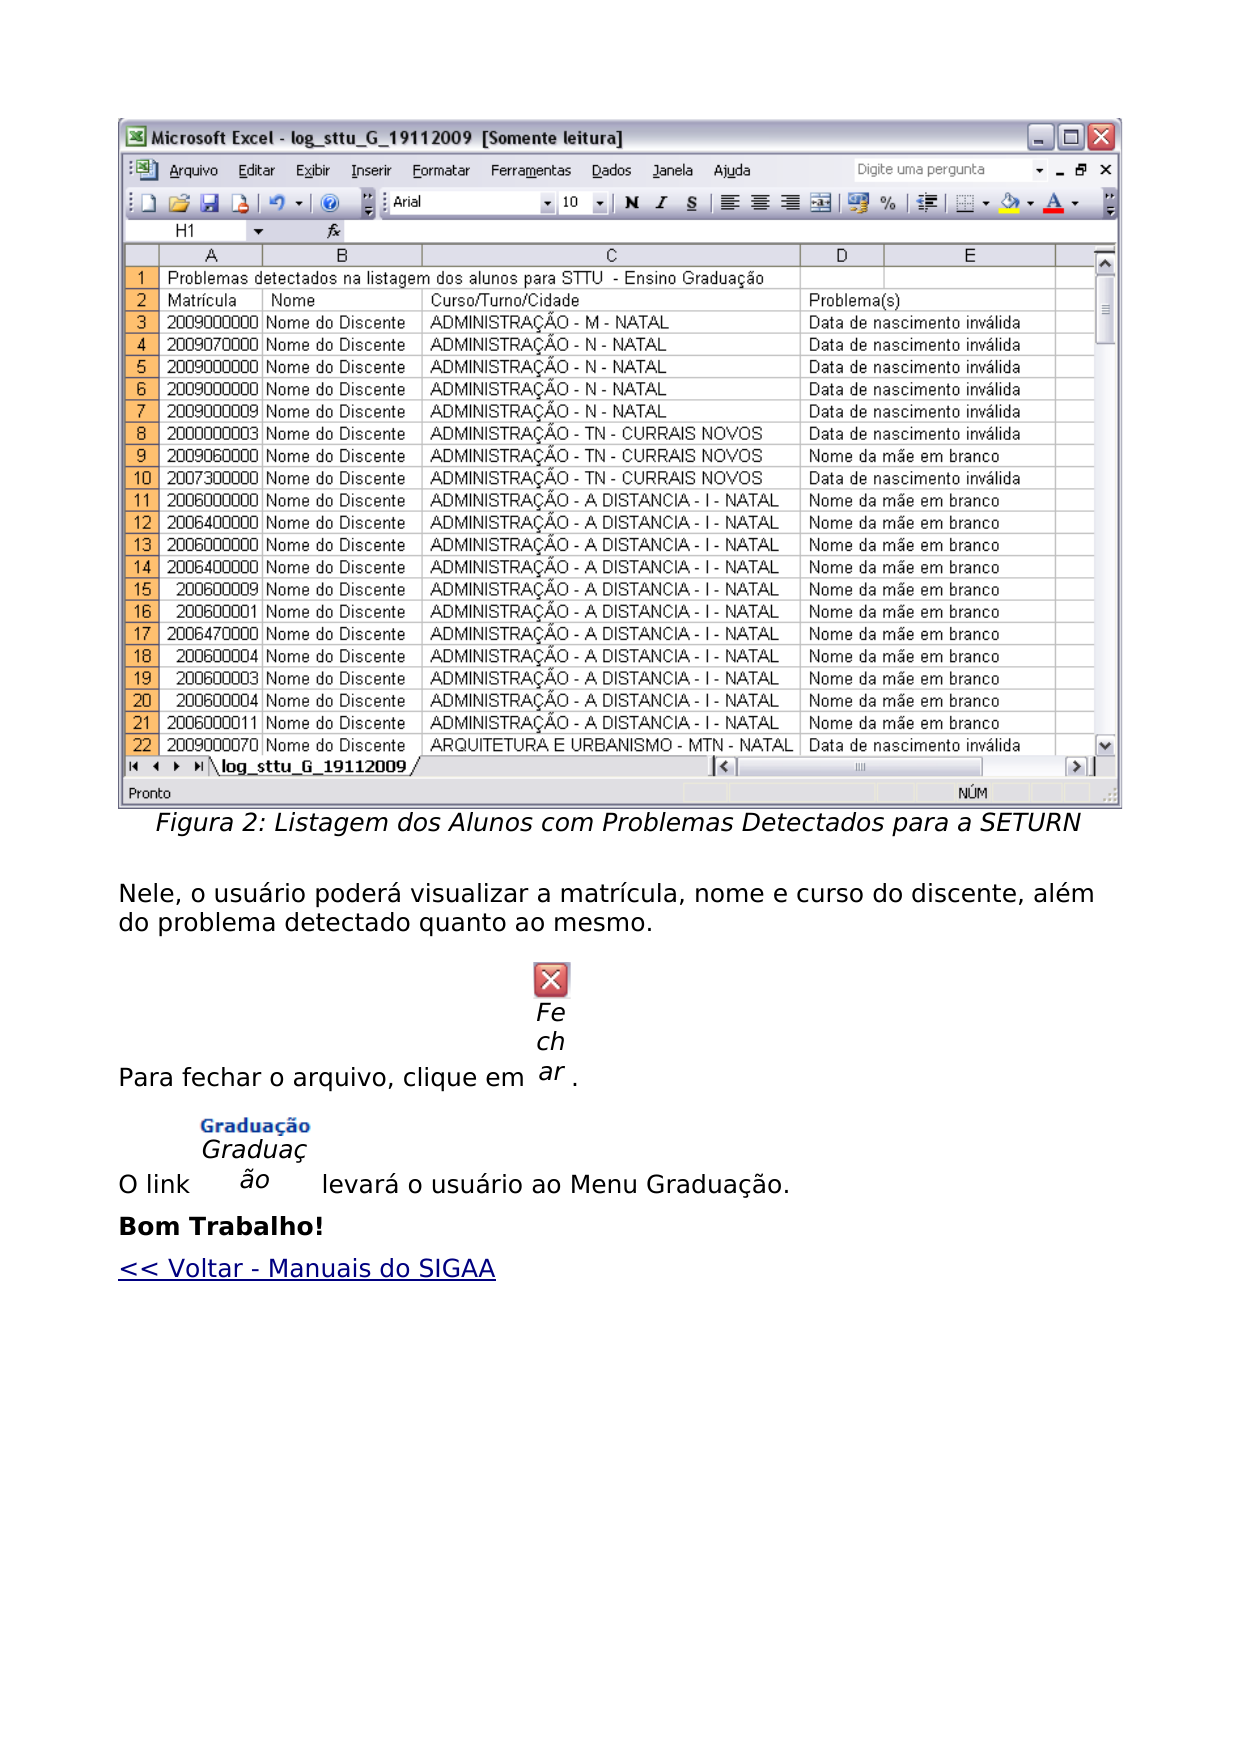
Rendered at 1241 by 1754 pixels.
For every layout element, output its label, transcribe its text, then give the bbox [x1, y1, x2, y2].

picture [118, 118, 1123, 809]
text Graduação [198, 1136, 313, 1194]
text Figura 2: Listagem dos Alunos com Problemas Detectados para a SETURN [118, 809, 1122, 837]
text Para fechar o arquivo, clique em . [118, 950, 1122, 1092]
text O link levará o usuário ao Menu Graduação. [118, 1104, 1122, 1200]
text << Voltar - Manuais do SIGAA [118, 1254, 1122, 1283]
picture [533, 962, 571, 999]
text Bom Trabalho! [118, 1212, 1122, 1242]
text Nele, o usuário poderá visualizar a matrícula, nome e curso do discente, além do problema detectado quanto ao mesmo. [118, 879, 1122, 937]
picture [197, 1116, 314, 1136]
text Fechar [533, 999, 571, 1086]
